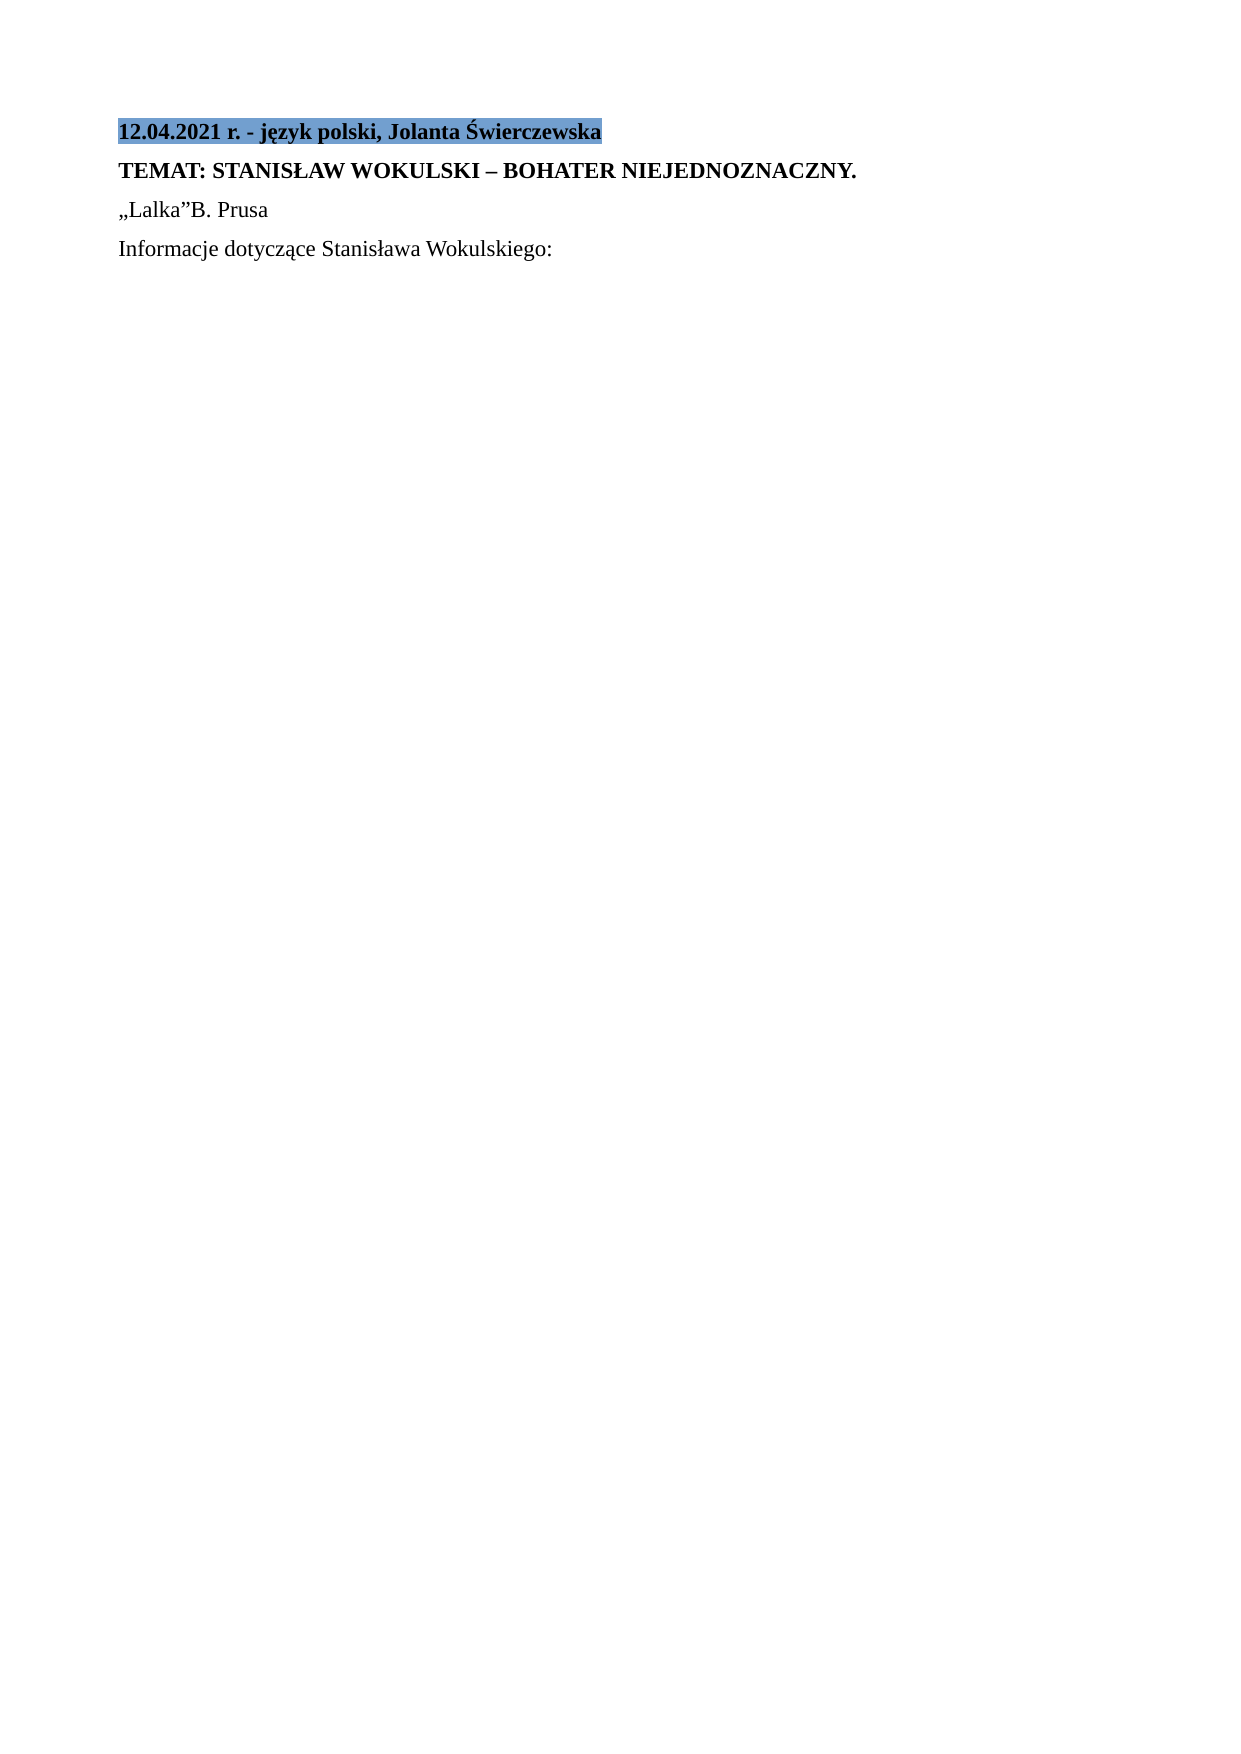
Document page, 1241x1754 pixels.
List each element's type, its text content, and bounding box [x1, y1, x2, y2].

text 12.04.2021 r. - język polski, Jolanta Świerczewska [118, 118, 1122, 144]
text Informacje dotyczące Stanisława Wokulskiego: [118, 235, 1122, 261]
text TEMAT: STANISŁAW WOKULSKI – BOHATER NIEJEDNOZNACZNY. [118, 157, 1122, 183]
text „Lalka”B. Prusa [118, 196, 1122, 222]
